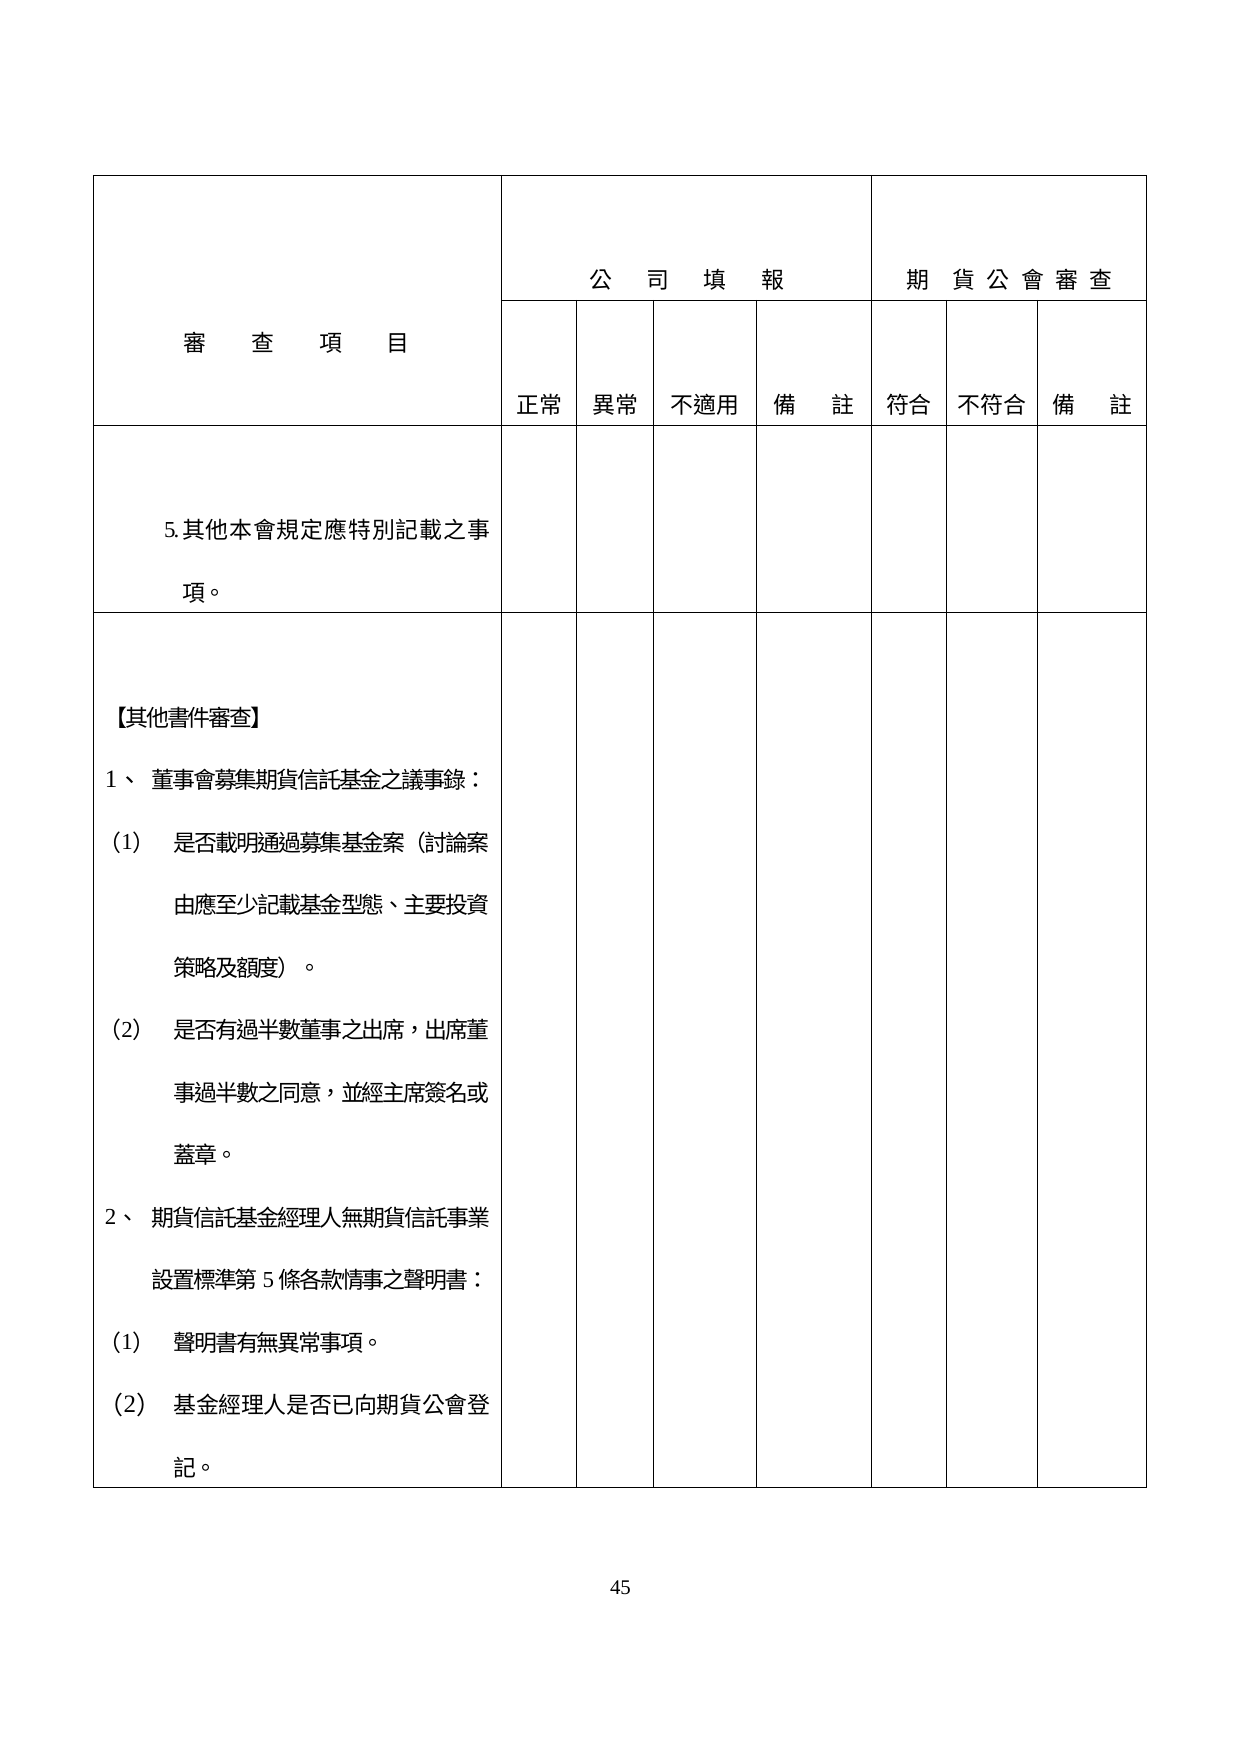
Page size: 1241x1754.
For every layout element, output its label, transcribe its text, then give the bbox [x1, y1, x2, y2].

table_header 審 查 項 目 [94, 176, 501, 425]
table_header 期 貨 公 會 審 查 [872, 176, 1146, 300]
table_cell [577, 426, 653, 612]
table_cell [757, 613, 871, 1487]
table_cell [947, 426, 1037, 612]
table_cell [1038, 426, 1146, 612]
table_cell [502, 613, 576, 1487]
table_cell 正常 [502, 301, 576, 425]
table_cell [1038, 613, 1146, 1487]
table_cell [757, 426, 871, 612]
table_cell 備 註 [1038, 301, 1146, 425]
table_cell [947, 613, 1037, 1487]
table_cell 不適用 [654, 301, 756, 425]
table_cell 符合 [872, 301, 946, 425]
table_cell [577, 613, 653, 1487]
table_cell 備 註 [757, 301, 871, 425]
table_cell [872, 426, 946, 612]
table_cell 異常 [577, 301, 653, 425]
table_cell [872, 613, 946, 1487]
table_cell [502, 426, 576, 612]
table_cell 不符合 [947, 301, 1037, 425]
table_header 公 司 填 報 [502, 176, 871, 300]
table_cell [654, 426, 756, 612]
table_cell [654, 613, 756, 1487]
table_cell 【其他書件審查】 董事會募集期貨信託基金之議事錄： 是否載明通過募集基金案（討論案由應至少記載基金型態、主要投資策略及額度）。 是否有過半數董事之出席，出席董事過半數之同意，並經主席簽名或蓋章。 期貨信託基金經理人無期貨信託事業設置標準第5條各款情事之聲明書： 聲明書有無異常事項。 基金經理人是否已向期貨公會登記。 符合期貨信託事業管理規則第46條資格之證明文件影本： 資格條件是否符合期貨信託事業管理規則第46條及本會依該條所發函令之規定。 是否符合本會及期貨公會有關職前及在職訓練之相關規定（請期貨公會查詢最新受訓紀錄）。 基金經理人同時管理其他基金時，應再審查： 是否符合本會依期貨信託事業管理規則第46條第2項所定之規範。 是否於公開說明書揭露所管理之其他基金名稱（請期貨公會一併查詢）。 是否載明所採取防止利益衝突之措施及其是否合理。 基金保管機構無期貨信託基金管理辦法第66條規定之情事之聲明書是否無異常事項。 申請募集期貨信託基金相關書件內容正確無誤、完整並已依最新法令記載之聲明書是否無異常情況。 檢附之中央銀行同意函影本是否無異常情況。 [94, 613, 501, 1487]
